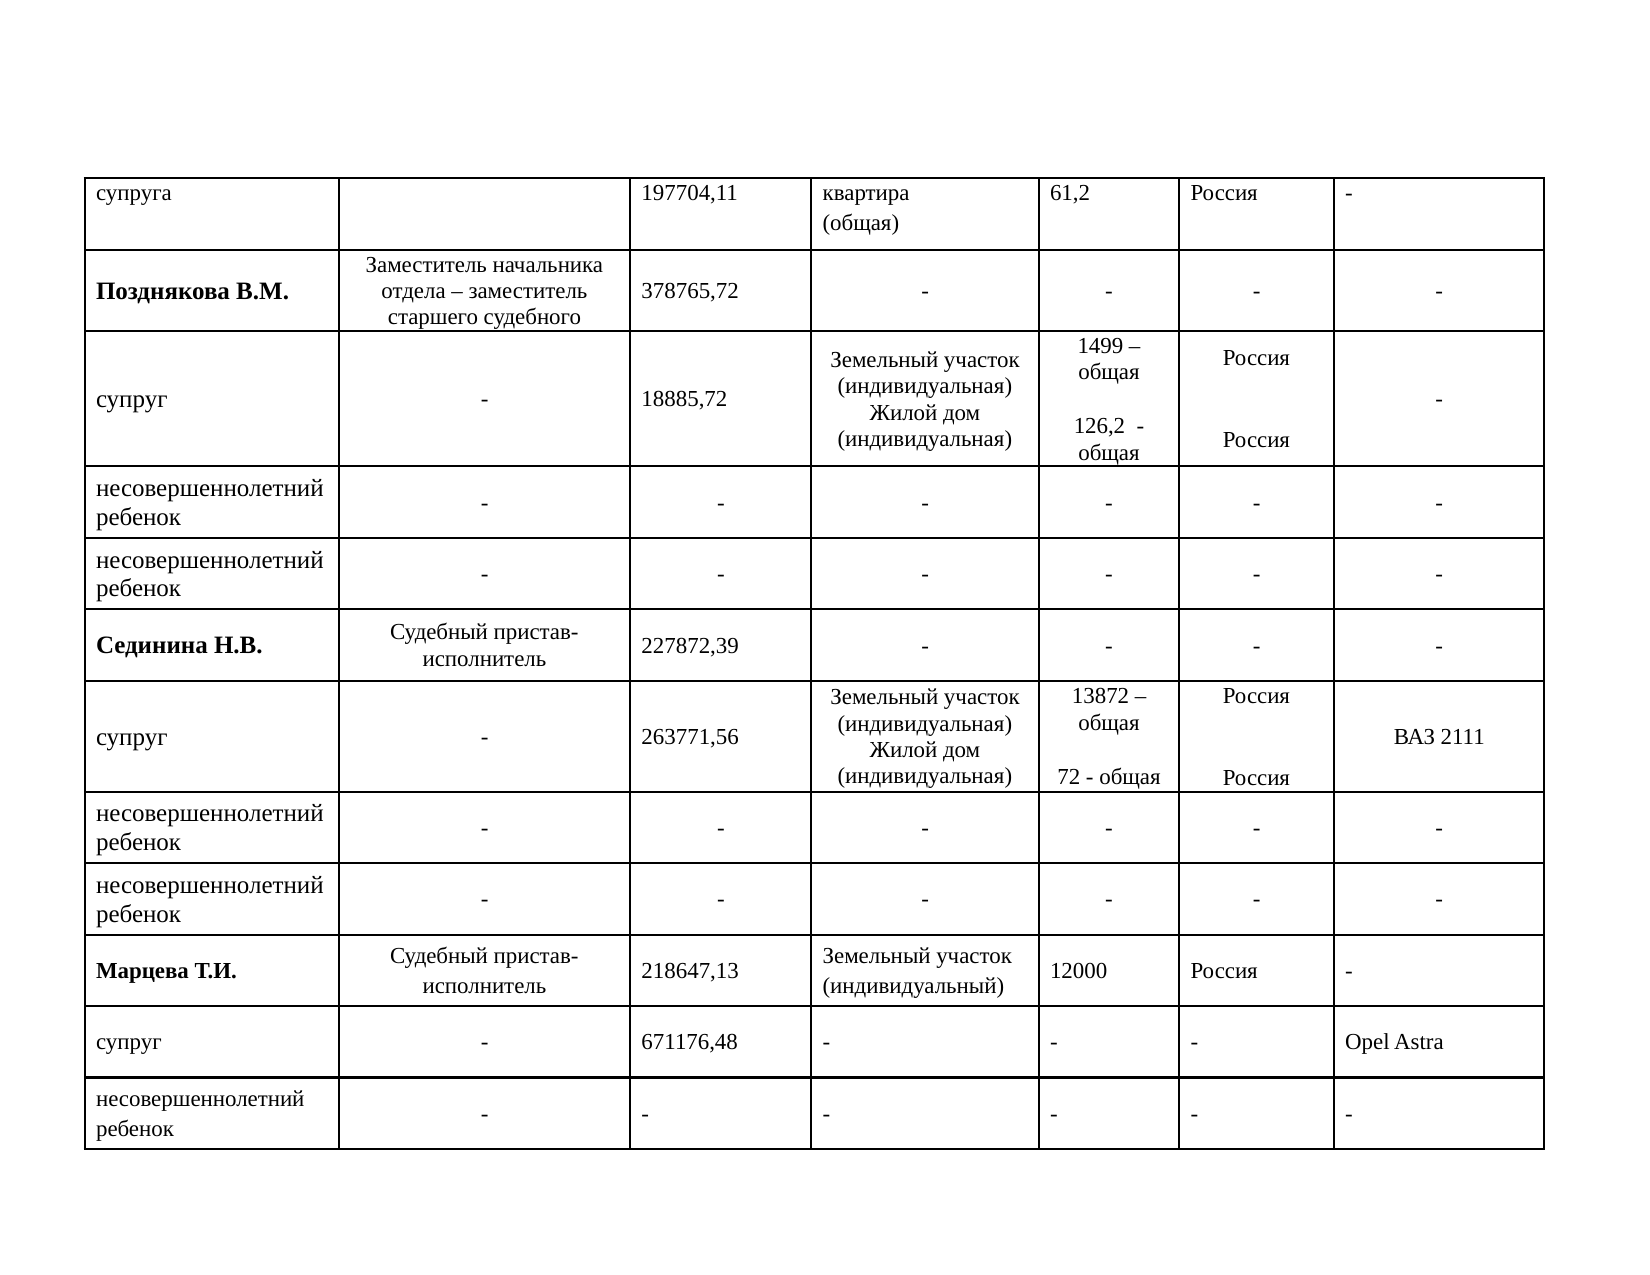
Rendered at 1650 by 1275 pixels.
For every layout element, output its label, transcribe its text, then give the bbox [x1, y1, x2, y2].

table_cell Земельный участок (индивидуальный) [812, 936, 1038, 1005]
table_cell - [812, 793, 1038, 862]
table_cell - [1040, 864, 1178, 933]
table_cell - [631, 467, 810, 537]
table_cell Земельный участок (индивидуальная) Жилой дом (индивидуальная) [812, 682, 1038, 791]
table_cell - [812, 1007, 1038, 1076]
table_cell - [340, 864, 629, 933]
table_cell - [1180, 793, 1333, 862]
table_cell супруга [86, 179, 338, 249]
table_cell - [1335, 610, 1543, 680]
table_cell Россия Россия [1180, 682, 1333, 791]
table_cell [340, 179, 629, 249]
table_cell - [1335, 1079, 1543, 1148]
table_cell супруг [86, 332, 338, 465]
table_cell Россия Россия [1180, 332, 1333, 465]
table_cell - [1335, 467, 1543, 537]
table_cell - [812, 251, 1038, 330]
table_cell Марцева Т.И. [86, 936, 338, 1005]
table_cell Россия [1180, 179, 1333, 249]
table_cell - [1335, 179, 1543, 249]
table_cell - [812, 467, 1038, 537]
table_cell 671176,48 [631, 1007, 810, 1076]
table_cell несовершеннолетний ребенок [86, 864, 338, 933]
table_cell - [1335, 936, 1543, 1005]
table_cell - [1180, 864, 1333, 933]
table_cell 13872 – общая 72 - общая [1040, 682, 1178, 791]
table_cell - [1040, 793, 1178, 862]
table_cell Судебный пристав-исполнитель [340, 610, 629, 680]
table_cell 263771,56 [631, 682, 810, 791]
table_cell 378765,72 [631, 251, 810, 330]
table_cell - [812, 864, 1038, 933]
table_cell несовершеннолетний ребенок [86, 467, 338, 537]
table_cell - [1040, 539, 1178, 608]
table_cell - [1040, 1007, 1178, 1076]
table_cell квартира (общая) [812, 179, 1038, 249]
table_cell - [1040, 610, 1178, 680]
table_cell - [812, 539, 1038, 608]
table_cell 227872,39 [631, 610, 810, 680]
table_cell - [1335, 332, 1543, 465]
table_cell 1499 – общая 126,2 - общая [1040, 332, 1178, 465]
table_cell - [340, 793, 629, 862]
table_cell ВАЗ 2111 [1335, 682, 1543, 791]
table_cell супруг [86, 682, 338, 791]
table_cell - [631, 539, 810, 608]
table_cell Земельный участок (индивидуальная) Жилой дом (индивидуальная) [812, 332, 1038, 465]
table_cell супруг [86, 1007, 338, 1076]
table_cell - [340, 332, 629, 465]
table_cell - [1040, 1079, 1178, 1148]
table_cell - [631, 864, 810, 933]
table_cell - [1335, 251, 1543, 330]
table_cell - [812, 1079, 1038, 1148]
table_cell 18885,72 [631, 332, 810, 465]
table_cell Россия [1180, 936, 1333, 1005]
table_cell 61,2 [1040, 179, 1178, 249]
table_cell - [1180, 1007, 1333, 1076]
table_cell - [1040, 251, 1178, 330]
table_cell несовершеннолетний ребенок [86, 1079, 338, 1148]
table_cell - [1180, 1079, 1333, 1148]
table_cell - [1040, 467, 1178, 537]
table_cell Сединина Н.В. [86, 610, 338, 680]
table_cell Судебный пристав-исполнитель [340, 936, 629, 1005]
table_cell - [1180, 610, 1333, 680]
table_cell 12000 [1040, 936, 1178, 1005]
table_cell несовершеннолетний ребенок [86, 539, 338, 608]
table_cell - [340, 682, 629, 791]
table_cell - [631, 793, 810, 862]
table_cell - [340, 467, 629, 537]
table_cell - [1335, 539, 1543, 608]
table_cell 218647,13 [631, 936, 810, 1005]
table_cell - [1180, 251, 1333, 330]
table_cell - [1180, 467, 1333, 537]
table_cell Позднякова В.М. [86, 251, 338, 330]
table_cell - [340, 539, 629, 608]
table_cell - [1335, 864, 1543, 933]
table_cell - [340, 1007, 629, 1076]
table_cell - [631, 1079, 810, 1148]
table_cell - [812, 610, 1038, 680]
table_cell - [1180, 539, 1333, 608]
table_cell Opel Astra [1335, 1007, 1543, 1076]
table_cell - [340, 1079, 629, 1148]
table_cell - [1335, 793, 1543, 862]
table_cell несовершеннолетний ребенок [86, 793, 338, 862]
table_cell 197704,11 [631, 179, 810, 249]
table_cell Заместитель начальника отдела – заместитель старшего судебного [340, 251, 629, 330]
